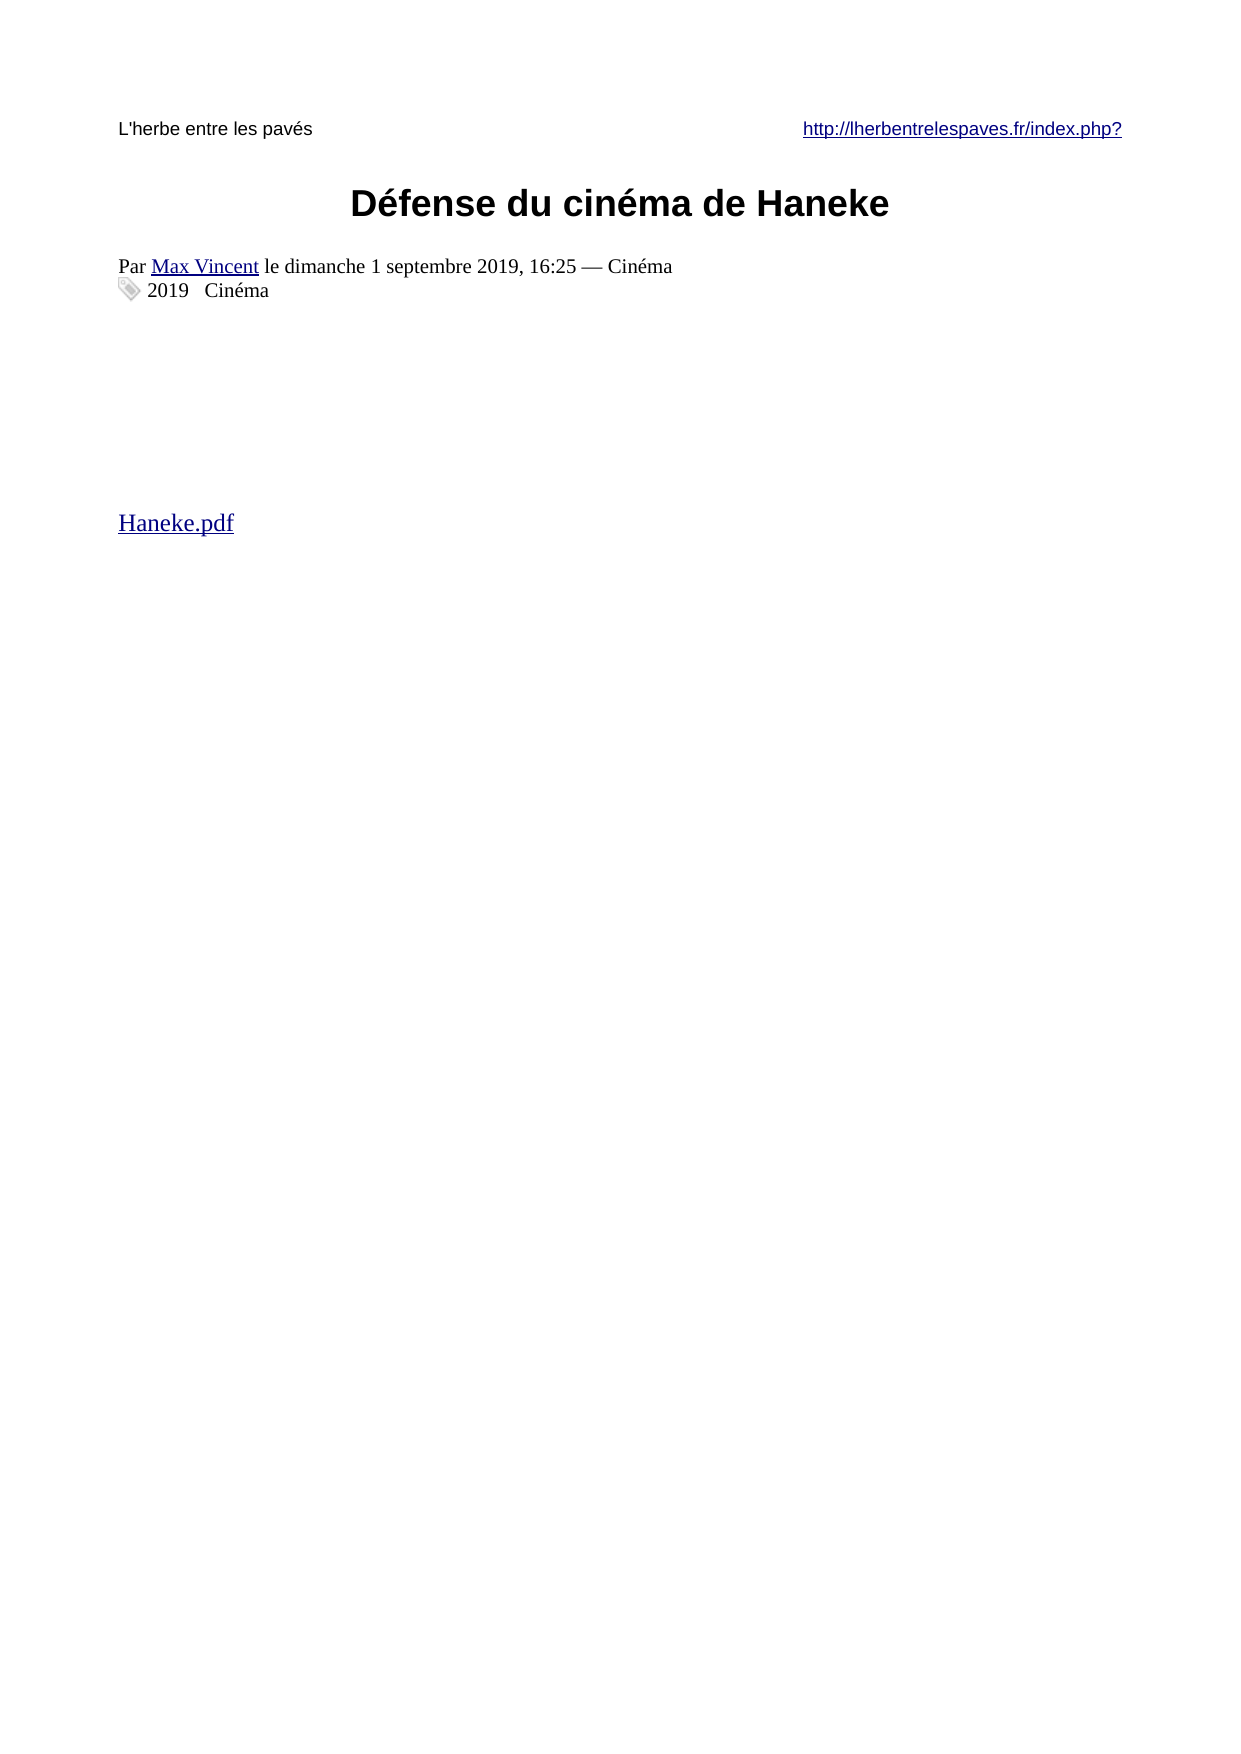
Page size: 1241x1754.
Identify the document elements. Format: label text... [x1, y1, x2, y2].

text L'herbe entre les pavés http://lherbentrelespaves.fr/index.php? [118, 118, 1122, 140]
text Haneke.pdf [118, 508, 1122, 537]
text Par Max Vincent le dimanche 1 septembre 2019, 16:25 — Cinéma [118, 254, 1122, 278]
text 2019 Cinéma [142, 278, 1122, 302]
picture [118, 277, 142, 302]
title Défense du cinéma de Haneke [118, 181, 1122, 224]
